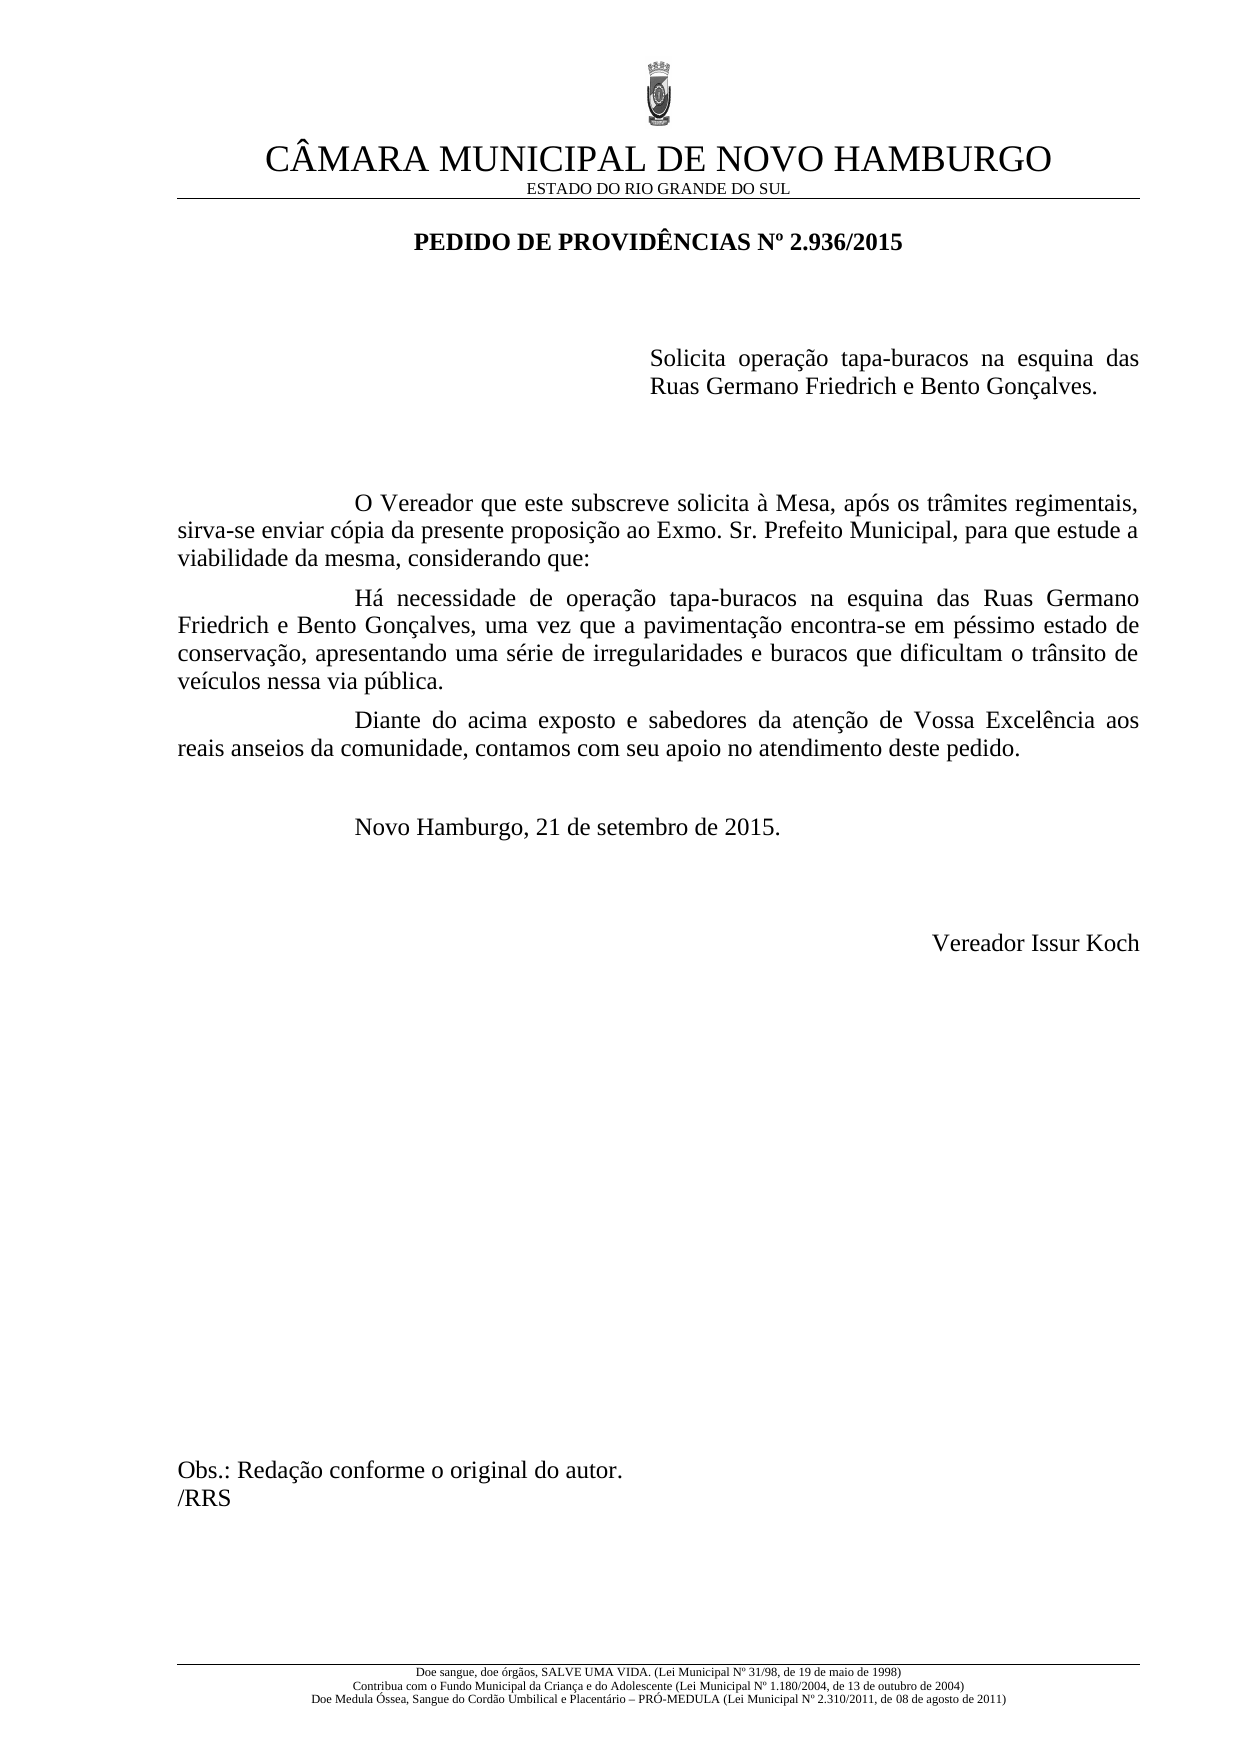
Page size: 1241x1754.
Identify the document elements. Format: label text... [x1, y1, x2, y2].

text Vereador Issur Koch [768, 929, 1140, 957]
text Diante do acima exposto e sabedores da atenção de Vossa Excelência aos reais anseios da comunidade, contamos com seu apoio no atendimento deste pedido. [177, 706, 1140, 762]
text Novo Hamburgo, 21 de setembro de 2015. [177, 813, 1140, 841]
text /RRS [177, 1484, 1140, 1511]
text O Vereador que este subscreve solicita à Mesa, após os trâmites regimentais, sirva-se enviar cópia da presente proposição ao Exmo. Sr. Prefeito Municipal, para que estude a viabilidade da mesma, considerando que: [177, 489, 1140, 572]
text Solicita operação tapa-buracos na esquina das Ruas Germano Friedrich e Bento Gonçalves. [649, 344, 1140, 400]
text Há necessidade de operação tapa-buracos na esquina das Ruas Germano Friedrich e Bento Gonçalves, uma vez que a pavimentação encontra-se em péssimo estado de conservação, apresentando uma série de irregularidades e buracos que dificultam o trânsito de veículos nessa via pública. [177, 584, 1140, 694]
text Obs.: Redação conforme o original do autor. [177, 1456, 1140, 1484]
text PEDIDO DE PROVIDÊNCIAS Nº 2.936/2015 [177, 228, 1140, 256]
